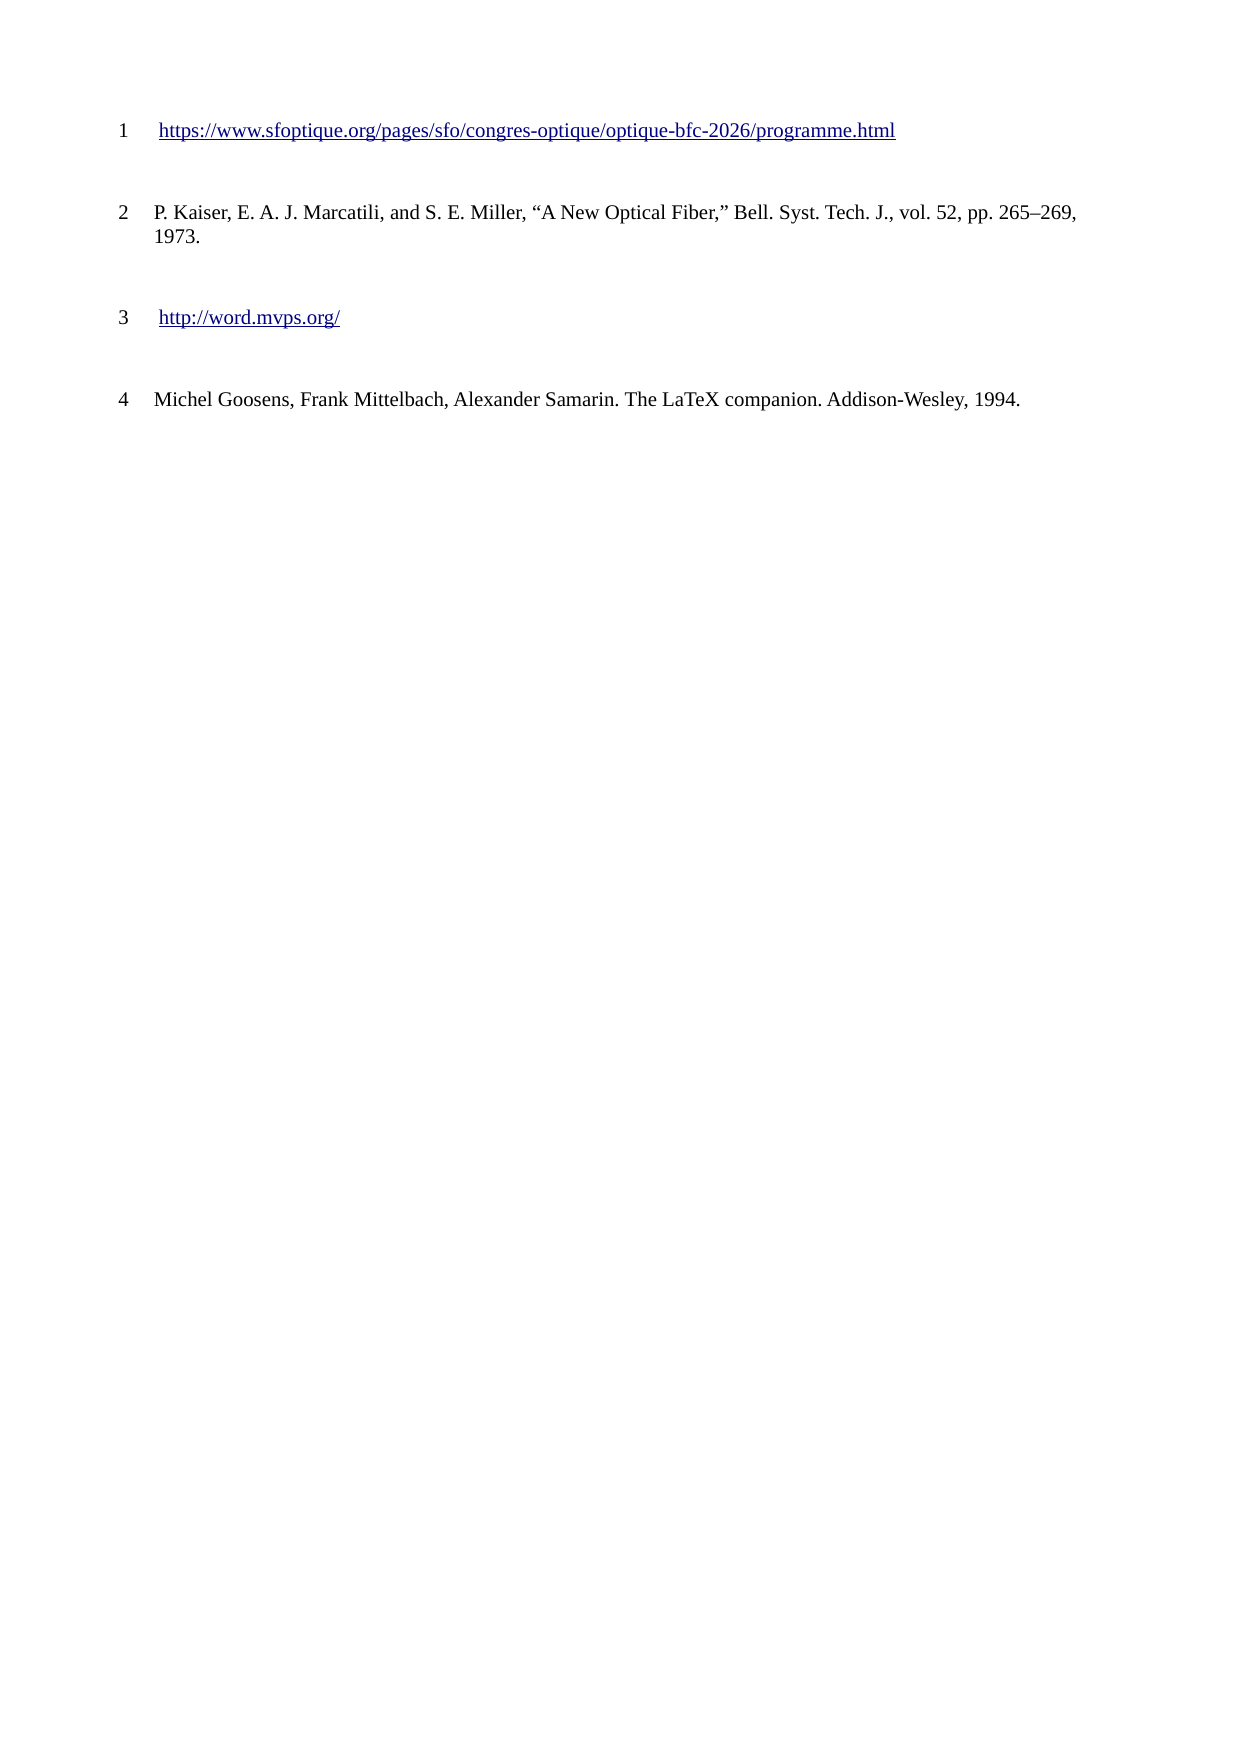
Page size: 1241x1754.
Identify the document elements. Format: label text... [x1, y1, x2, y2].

text http://word.mvps.org/ [118, 305, 1122, 329]
text Michel Goosens, Frank Mittelbach, Alexander Samarin. The LaTeX companion. Addison-Wesley, 1994. [118, 387, 1122, 411]
text P. Kaiser, E. A. J. Marcatili, and S. E. Miller, “A New Optical Fiber,” Bell. Syst. Tech. J., vol. 52, pp. 265–269, 1973. [118, 200, 1122, 248]
text https://www.sfoptique.org/pages/sfo/congres-optique/optique-bfc-2026/programme.html [118, 118, 1122, 142]
